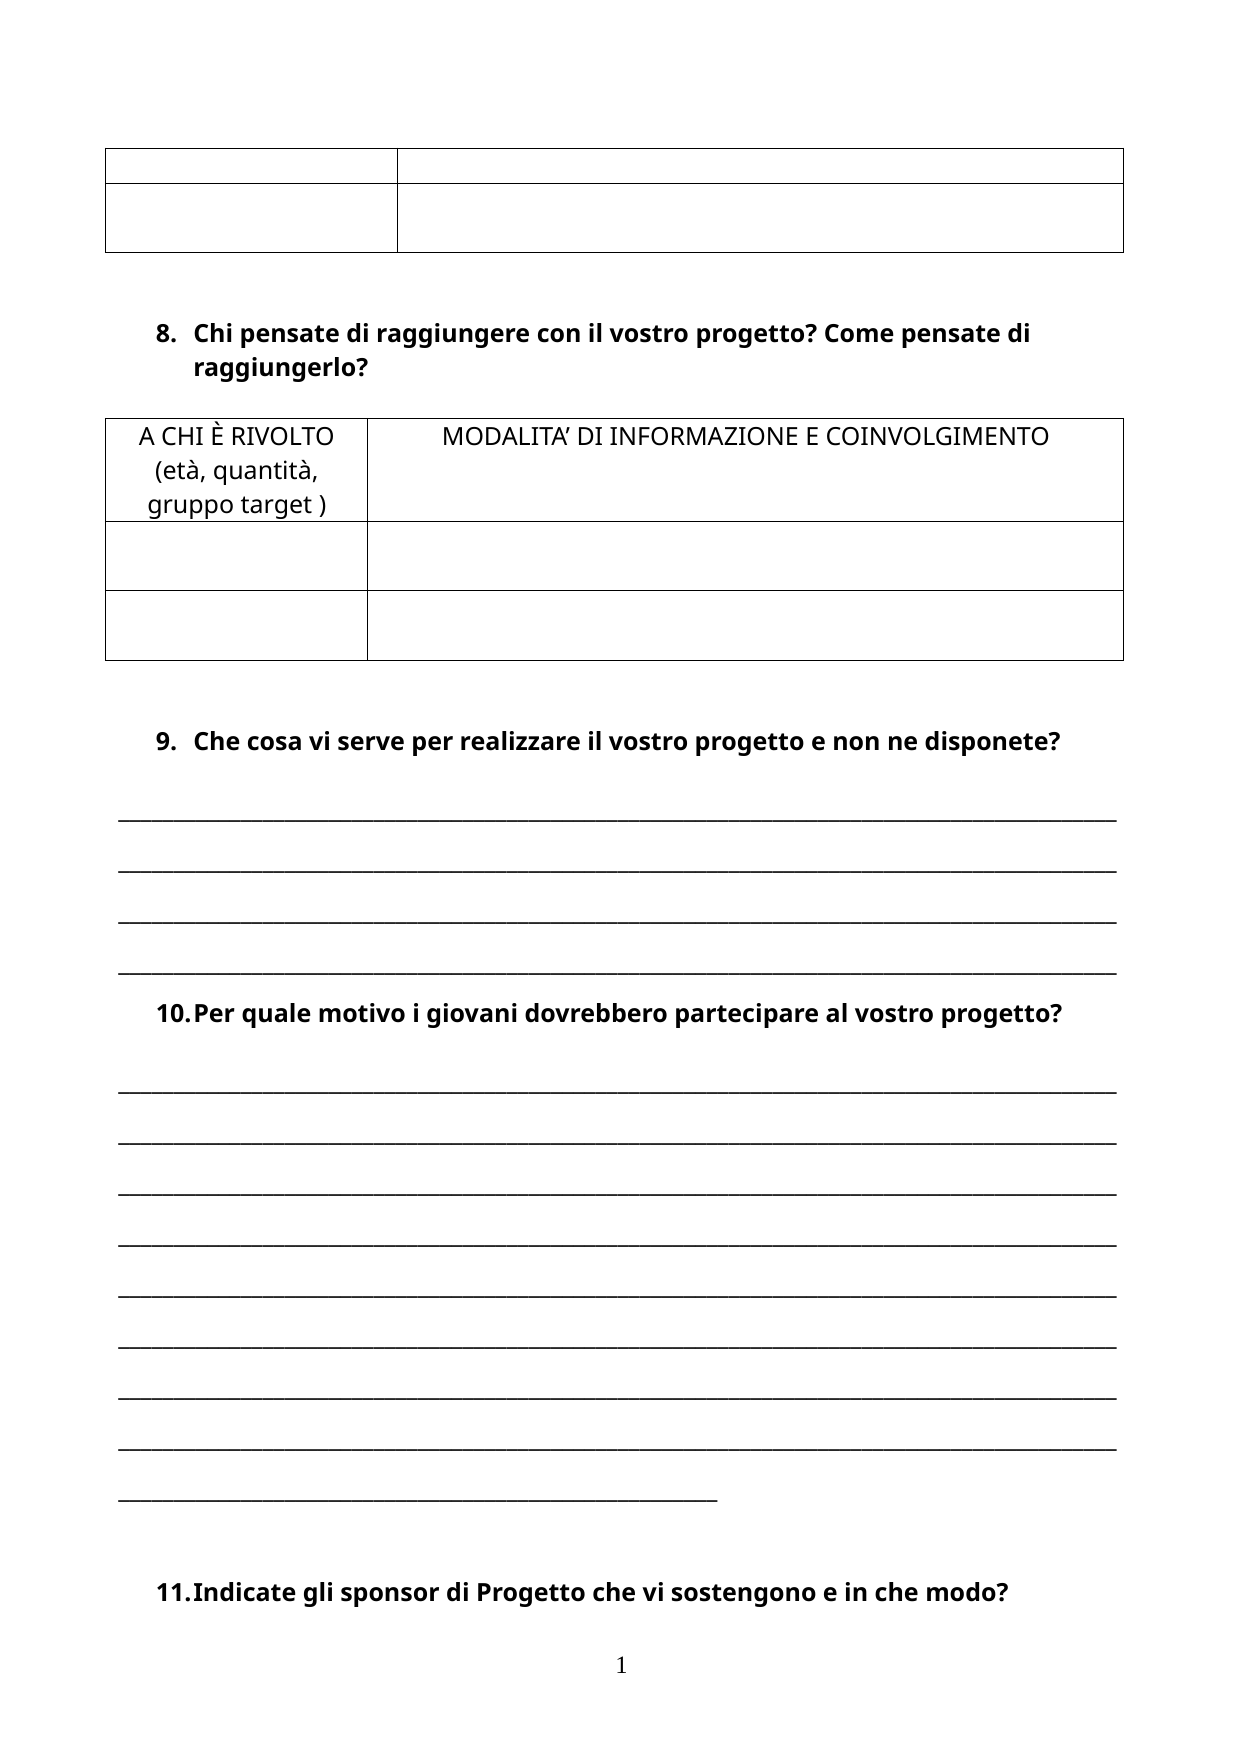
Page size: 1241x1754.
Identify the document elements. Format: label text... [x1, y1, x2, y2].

list Che cosa vi serve per realizzare il vostro progetto e non ne disponete? [156, 723, 1122, 757]
table_cell [106, 184, 397, 252]
text ________________________________________________________________________________________________________________________________________________________________________________________________________________________________________________________________________________________________________________________________________________________________________ [118, 791, 1122, 979]
table_cell [106, 522, 367, 590]
table_cell [106, 591, 367, 659]
table_header MODALITA’ DI INFORMAZIONE E COINVOLGIMENTO [368, 419, 1123, 521]
list Chi pensate di raggiungere con il vostro progetto? Come pensate di raggiungerlo? [156, 316, 1122, 384]
table_cell [398, 149, 1123, 183]
table_header A CHI È RIVOLTO (età, quantità, gruppo target ) [106, 419, 367, 521]
table_cell [368, 522, 1123, 590]
list Indicate gli sponsor di Progetto che vi sostengono e in che modo? [156, 1574, 1122, 1608]
table_cell [106, 149, 397, 183]
text ______________________________________________________________________________________________________________________________________________________________________________________________________________________________________________________________________________________________________________________________________________________________________________________________________________________________________________________________________________________________________________________________________________________________________________________________________________________________________________________________________________________________________________________________________________________________________________________________________ [118, 1064, 1122, 1506]
table_cell [368, 591, 1123, 659]
list Per quale motivo i giovani dovrebbero partecipare al vostro progetto? [156, 996, 1122, 1030]
table_cell [398, 184, 1123, 252]
